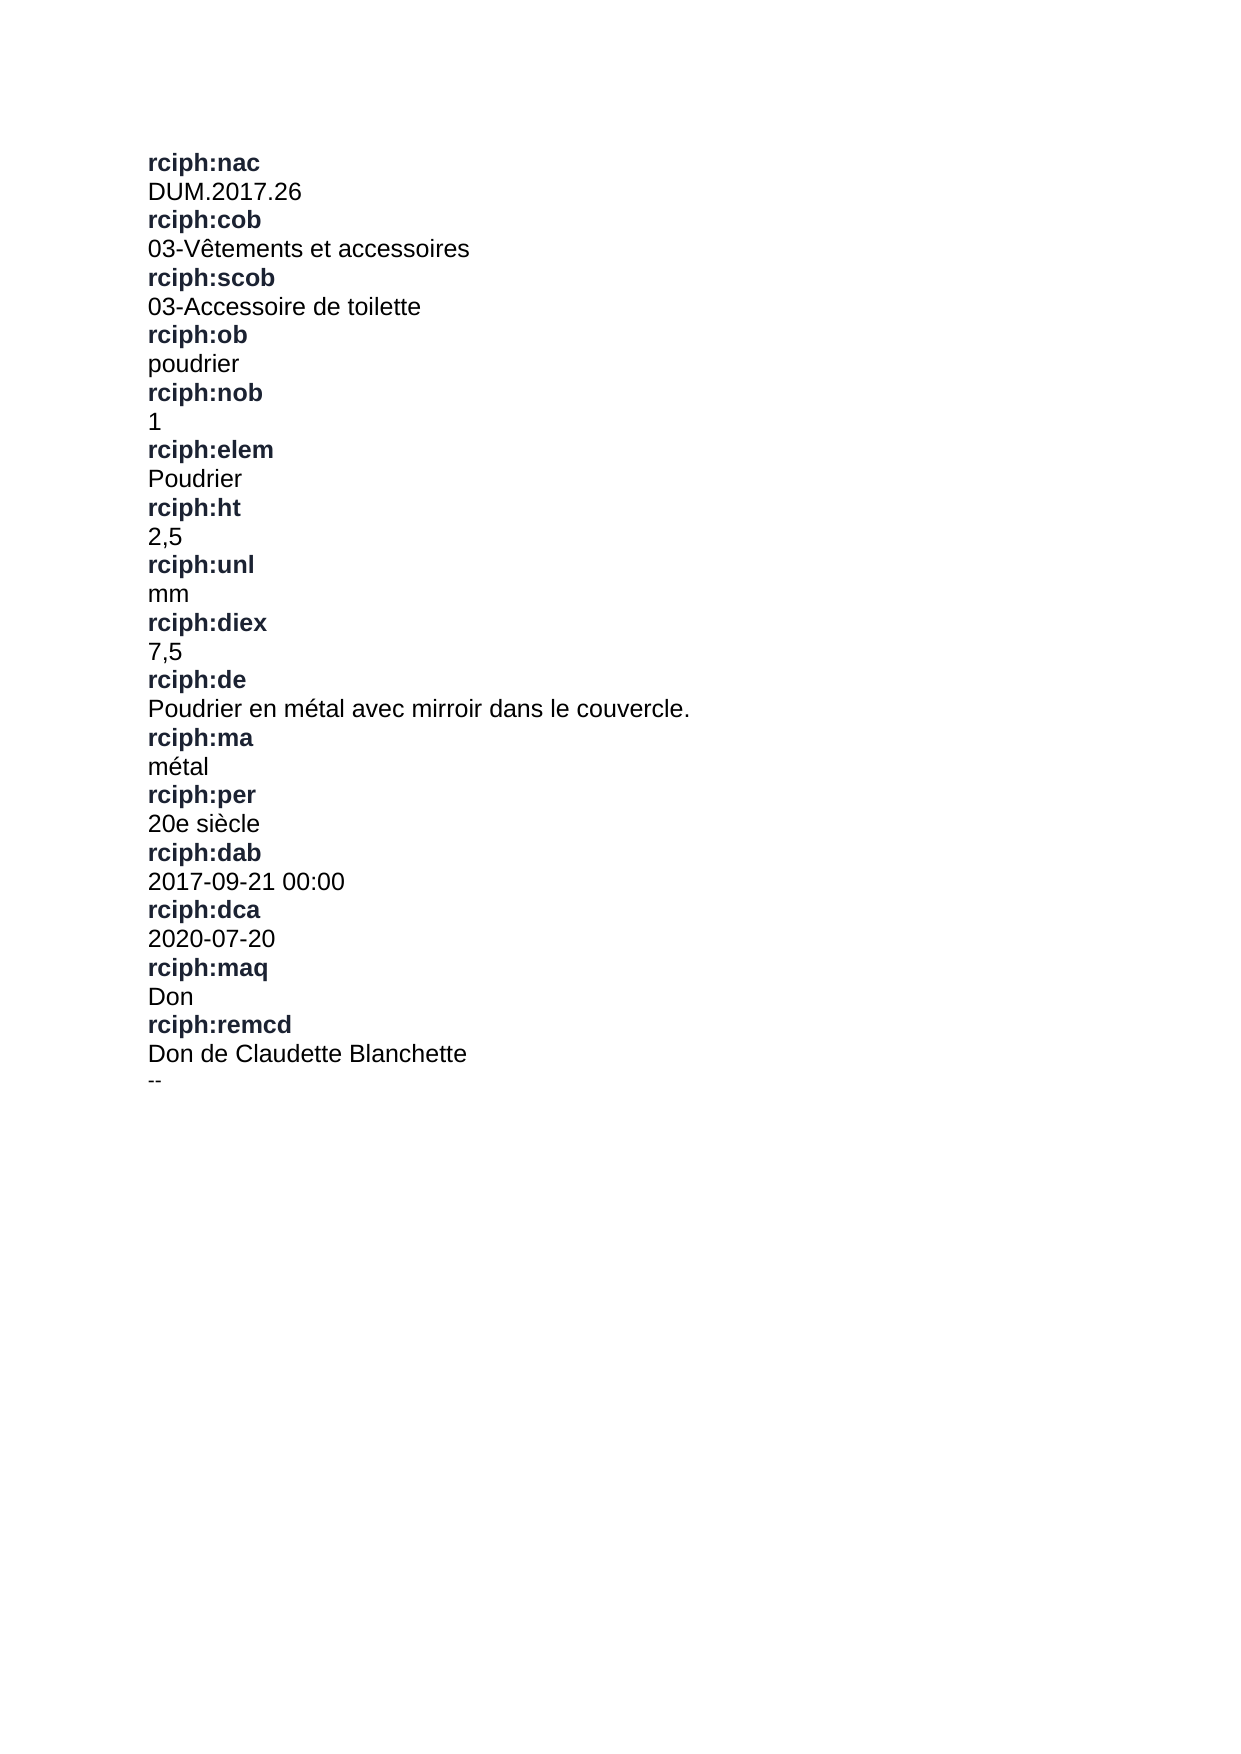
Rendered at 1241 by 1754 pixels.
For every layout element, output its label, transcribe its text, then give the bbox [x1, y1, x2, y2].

text rciph:dca [148, 895, 1092, 924]
text rciph:dab [148, 838, 1092, 866]
text rciph:ma [148, 723, 1092, 751]
text rciph:nac [148, 148, 1092, 176]
text Poudrier [148, 464, 1092, 493]
text poudrier [148, 349, 1092, 378]
text 2,5 [148, 521, 1092, 550]
text Don de Claudette Blanchette [148, 1039, 1092, 1068]
text 7,5 [148, 636, 1092, 665]
text rciph:per [148, 780, 1092, 809]
text rciph:remcd [148, 1010, 1092, 1039]
text rciph:maq [148, 953, 1092, 981]
text 03-Vêtements et accessoires [148, 234, 1092, 263]
text -- [148, 1068, 1092, 1092]
text Poudrier en métal avec mirroir dans le couvercle. [148, 694, 1092, 723]
text métal [148, 751, 1092, 780]
text rciph:cob [148, 205, 1092, 234]
text rciph:de [148, 665, 1092, 694]
text 20e siècle [148, 809, 1092, 838]
text 2017-09-21 00:00 [148, 866, 1092, 895]
text DUM.2017.26 [148, 176, 1092, 205]
text 1 [148, 406, 1092, 435]
text mm [148, 579, 1092, 608]
text Don [148, 981, 1092, 1010]
text 2020-07-20 [148, 924, 1092, 953]
text rciph:ht [148, 493, 1092, 521]
text rciph:scob [148, 263, 1092, 291]
text rciph:diex [148, 608, 1092, 636]
text 03-Accessoire de toilette [148, 291, 1092, 320]
text rciph:nob [148, 378, 1092, 406]
text rciph:ob [148, 320, 1092, 349]
text rciph:unl [148, 550, 1092, 579]
text rciph:elem [148, 435, 1092, 464]
